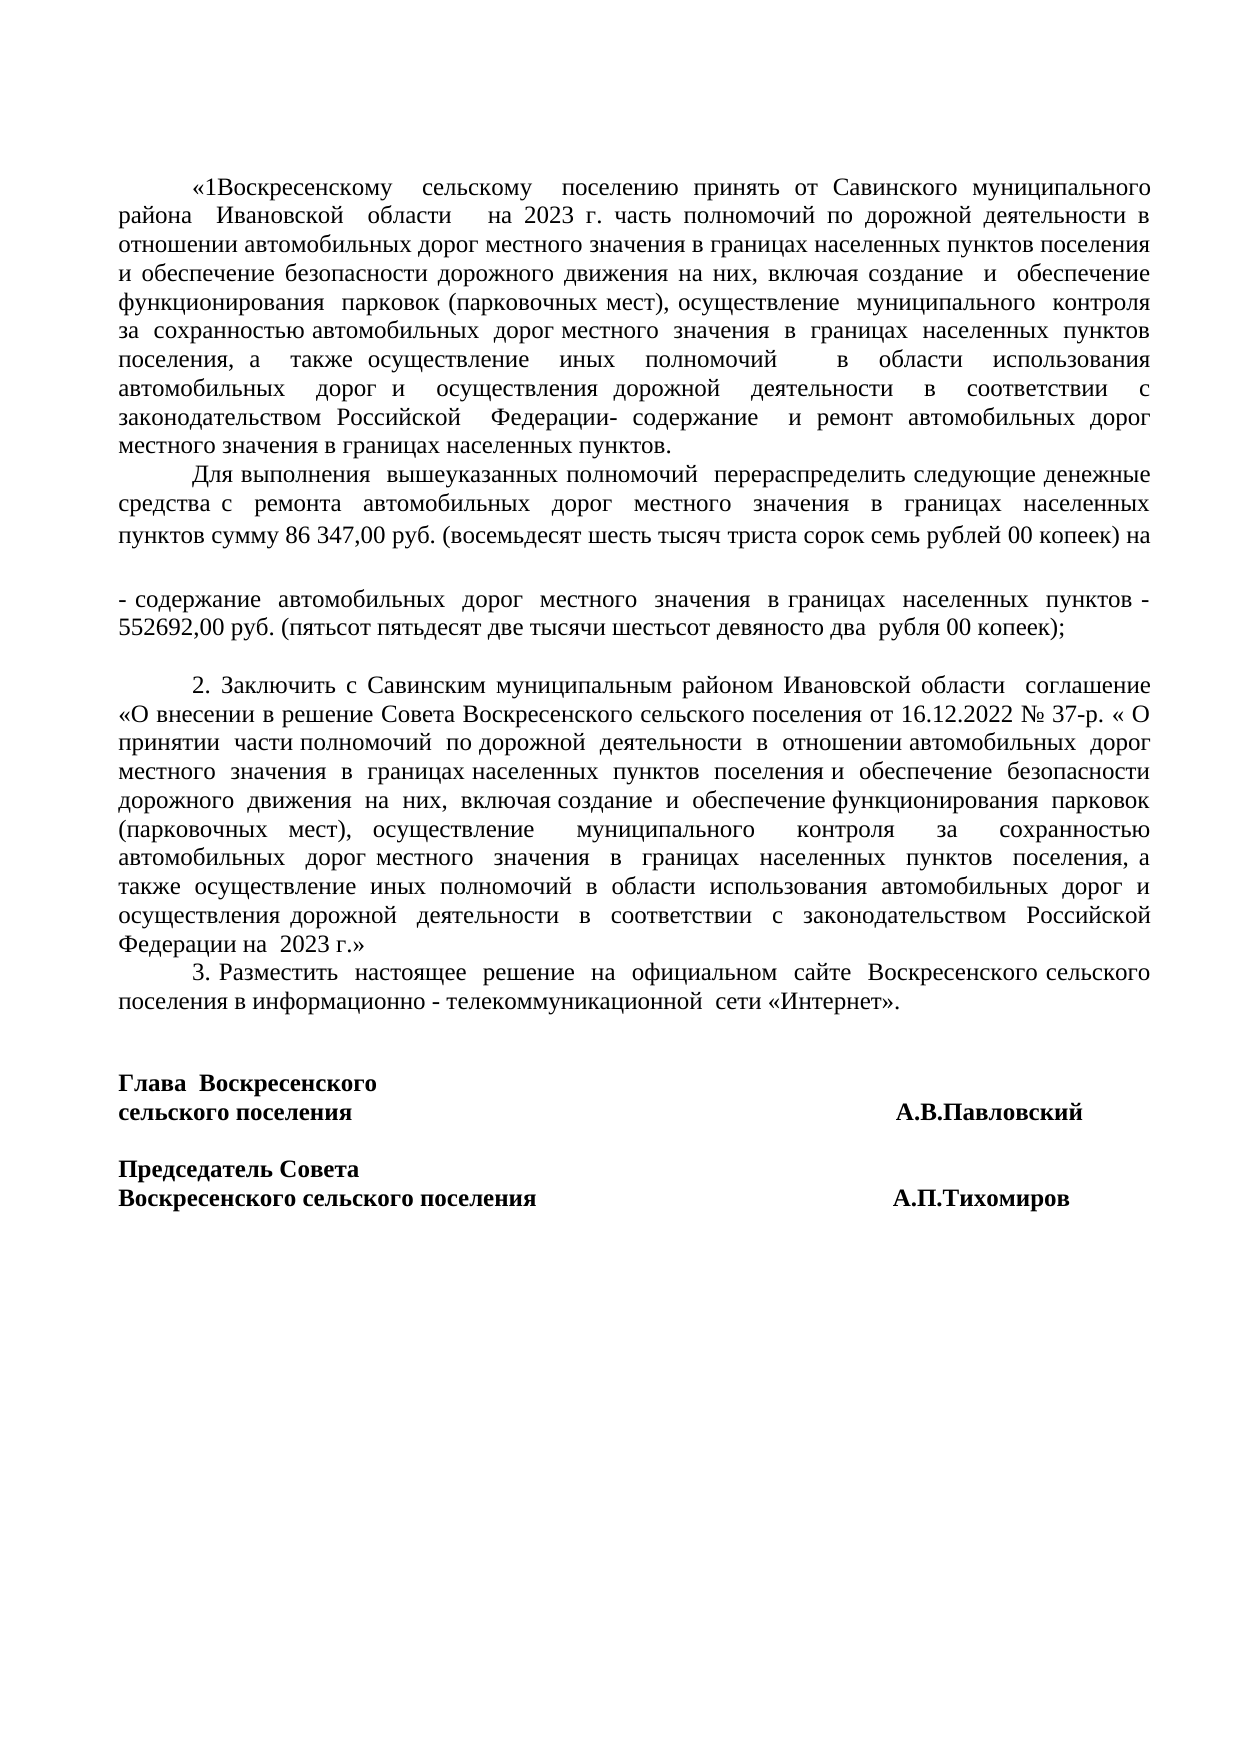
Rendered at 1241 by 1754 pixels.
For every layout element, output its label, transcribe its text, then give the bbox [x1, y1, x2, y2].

text сельского поселения А.В.Павловский [118, 1097, 1152, 1125]
text Председатель Совета [118, 1154, 1152, 1183]
text 2. Заключить с Савинским муниципальным районом Ивановской области соглашение «О внесении в решение Совета Воскресенского сельского поселения от 16.12.2022 № 37-р. « О принятии части полномочий по дорожной деятельности в отношении автомобильных дорог местного значения в границах населенных пунктов поселения и обеспечение безопасности дорожного движения на них, включая создание и обеспечение функционирования парковок (парковочных мест), осуществление муниципального контроля за сохранностью автомобильных дорог местного значения в границах населенных пунктов поселения, а также осуществление иных полномочий в области использования автомобильных дорог и осуществления дорожной деятельности в соответствии с законодательством Российской Федерации на 2023 г.» [118, 670, 1152, 957]
text «1Воскресенскому сельскому поселению принять от Савинского муниципального района Ивановской области на 2023 г. часть полномочий по дорожной деятельности в отношении автомобильных дорог местного значения в границах населенных пунктов поселения и обеспечение безопасности дорожного движения на них, включая создание и обеспечение функционирования парковок (парковочных мест), осуществление муниципального контроля за сохранностью автомобильных дорог местного значения в границах населенных пунктов поселения, а также осуществление иных полномочий в области использования автомобильных дорог и осуществления дорожной деятельности в соответствии с законодательством Российской Федерации- содержание и ремонт автомобильных дорог местного значения в границах населенных пунктов. [118, 172, 1152, 459]
text Глава Воскресенского [118, 1068, 1152, 1097]
text Для выполнения вышеуказанных полномочий перераспределить следующие денежные средства с ремонта автомобильных дорог местного значения в границах населенных пунктов сумму 86 347,00 руб. (восемьдесят шесть тысяч триста сорок семь рублей 00 копеек) на [118, 459, 1152, 584]
text Воскресенского сельского поселения А.П.Тихомиров [118, 1183, 1152, 1212]
text - содержание автомобильных дорог местного значения в границах населенных пунктов - 552692,00 руб. (пятьсот пятьдесят две тысячи шестьсот девяносто два рубля 00 копеек); [118, 584, 1152, 641]
text 3. Разместить настоящее решение на официальном сайте Воскресенского сельского поселения в информационно - телекоммуникационной сети «Интернет». [118, 957, 1152, 1015]
